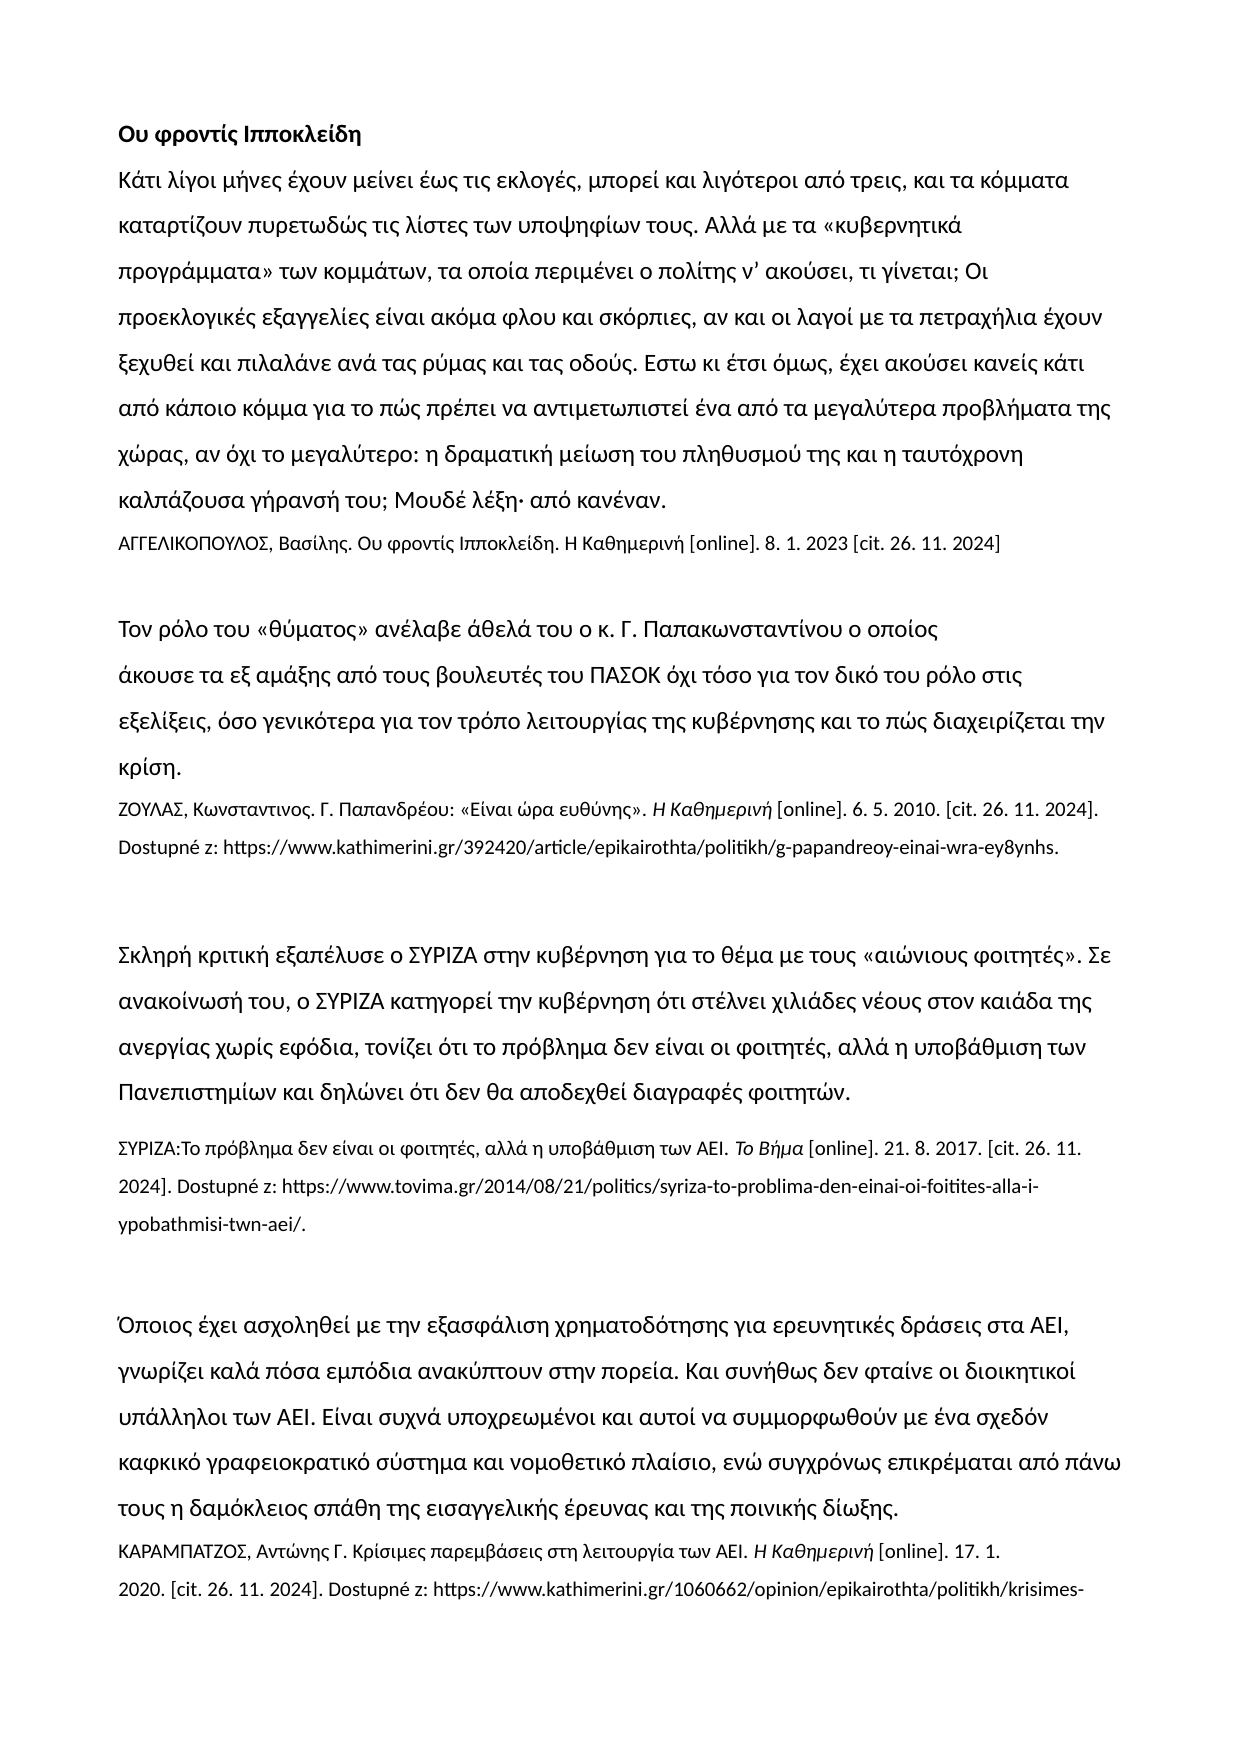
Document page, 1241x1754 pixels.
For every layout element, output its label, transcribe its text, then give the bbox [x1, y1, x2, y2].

text ΚΑΡΑΜΠΑΤΖΟΣ, Αντώνης Γ. Κρίσιμες παρεμβάσεις στη λειτουργία των ΑΕΙ. Η Καθημερινή [online]. 17. 1. [118, 1538, 1122, 1563]
text ΣΥΡΙΖΑ:Το πρόβλημα δεν είναι οι φοιτητές, αλλά η υποβάθμιση των ΑΕΙ. Το Βήμα [online]. 21. 8. 2017. [cit. 26. 11. 2024]. Dostupné z: https://www.tovima.gr/2014/08/21/politics/syriza-to-problima-den-einai-oi-foitites-alla-i-ypobathmisi-twn-aei/. [118, 1135, 1122, 1236]
text Τον ρόλο του «θύματος» ανέλαβε άθελά του ο κ. Γ. Παπακωνσταντίνου ο οποίος [118, 613, 1122, 644]
text 2020. [cit. 26. 11. 2024]. Dostupné z: https://www.kathimerini.gr/1060662/opinion/epikairothta/politikh/krisimes- [118, 1576, 1122, 1602]
text Όποιος έχει ασχοληθεί με την εξασφάλιση χρηματοδότησης για ερευνητικές δράσεις στα ΑΕΙ, γνωρίζει καλά πόσα εμπόδια ανακύπτουν στην πορεία. Και συνήθως δεν φταίνε οι διοικητικοί υπάλληλοι των ΑΕΙ. Είναι συχνά υποχρεωμένοι και αυτοί να συμμορφωθούν με ένα σχεδόν καφκικό γραφειοκρατικό σύστημα και νομοθετικό πλαίσιο, ενώ συγχρόνως επικρέμαται από πάνω τους η δαμόκλειος σπάθη της εισαγγελικής έρευνας και της ποινικής δίωξης. [118, 1309, 1122, 1523]
text Ου φροντίς Ιπποκλείδη [118, 118, 1122, 149]
text ΖΟΥΛΑΣ, Κωνσταντινος. Γ. Παπανδρέου: «Είναι ώρα ευθύνης». Η Καθημερινή [online]. 6. 5. 2010. [cit. 26. 11. 2024]. Dostupné z: https://www.kathimerini.gr/392420/article/epikairothta/politikh/g-papandreoy-einai-wra-ey8ynhs. [118, 796, 1122, 860]
text Κάτι λίγοι μήνες έχουν μείνει έως τις εκλογές, μπορεί και λιγότεροι από τρεις, και τα κόμματα καταρτίζουν πυρετωδώς τις λίστες των υποψηφίων τους. Αλλά με τα «κυβερνητικά προγράμματα» των κομμάτων, τα οποία περιμένει ο πολίτης ν’ ακούσει, τι γίνεται; Οι προεκλογικές εξαγγελίες είναι ακόμα φλου και σκόρπιες, αν και οι λαγοί με τα πετραχήλια έχουν ξεχυθεί και πιλαλάνε ανά τας ρύμας και τας οδούς. Εστω κι έτσι όμως, έχει ακούσει κανείς κάτι από κάποιο κόμμα για το πώς πρέπει να αντιμετωπιστεί ένα από τα μεγαλύτερα προβλήματα της χώρας, αν όχι το μεγαλύτερο: η δραματική μείωση του πληθυσμού της και η ταυτόχρονη καλπάζουσα γήρανσή του; Μουδέ λέξη· από κανέναν. [118, 164, 1122, 514]
subtitle Σκληρή κριτική εξαπέλυσε ο ΣΥΡΙΖΑ στην κυβέρνηση για το θέμα με τους «αιώνιους φοιτητές». Σε ανακοίνωσή του, ο ΣΥΡΙΖΑ κατηγορεί την κυβέρνηση ότι στέλνει χιλιάδες νέους στον καιάδα της ανεργίας χωρίς εφόδια, τονίζει ότι το πρόβλημα δεν είναι οι φοιτητές, αλλά η υποβάθμιση των Πανεπιστημίων και δηλώνει ότι δεν θα αποδεχθεί διαγραφές φοιτητών. [118, 939, 1122, 1107]
text άκουσε τα εξ αμάξης από τους βουλευτές του ΠΑΣΟΚ όχι τόσο για τον δικό του ρόλο στις εξελίξεις, όσο γενικότερα για τον τρόπο λειτουργίας της κυβέρνησης και το πώς διαχειρίζεται την κρίση. [118, 659, 1122, 781]
text ΑΓΓΕΛΙΚΟΠΟΥΛΟΣ, Bασίλης. Ου φροντίς Ιπποκλείδη. Η Καθημερινή [online]. 8. 1. 2023 [cit. 26. 11. 2024] [118, 530, 1122, 555]
